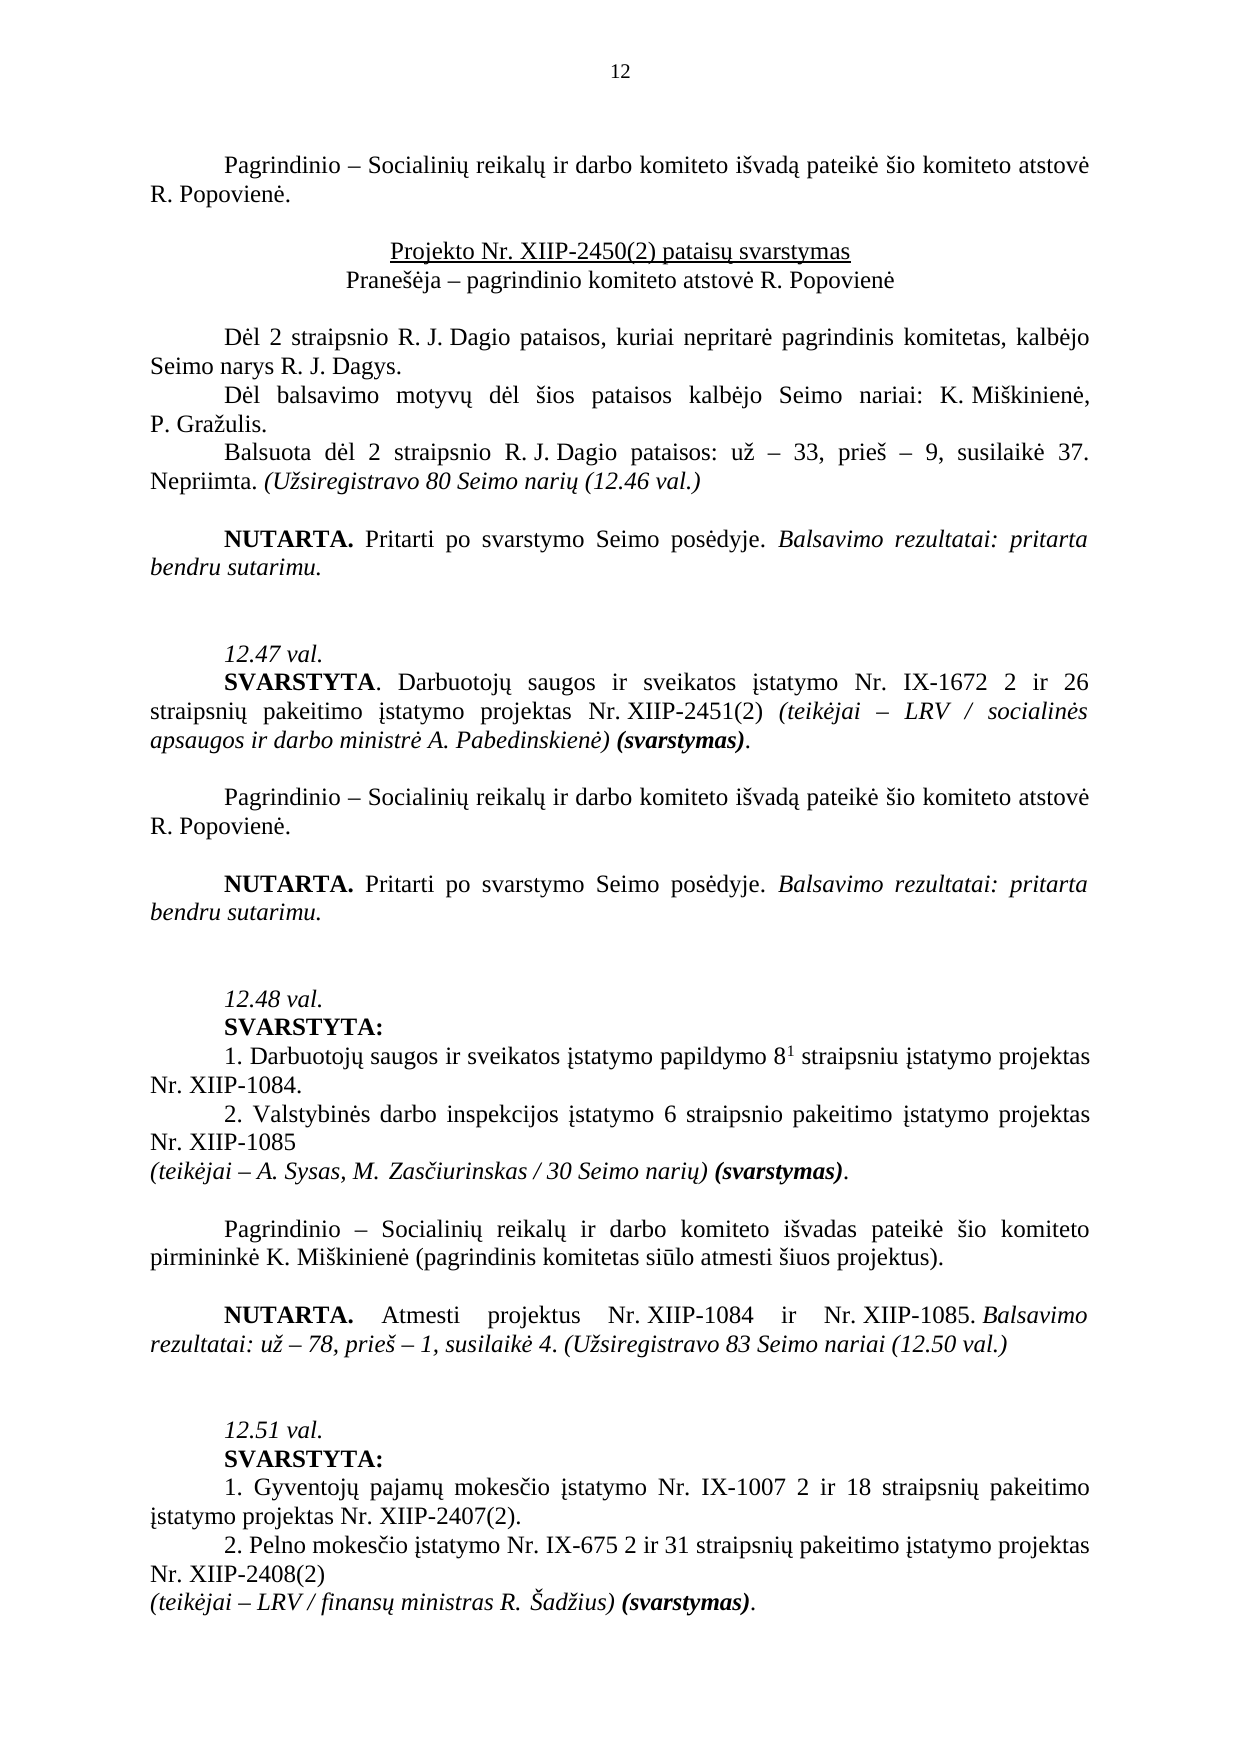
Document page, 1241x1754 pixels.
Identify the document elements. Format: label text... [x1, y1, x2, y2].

text 1. Darbuotojų saugos ir sveikatos įstatymo papildymo 81 straipsniu įstatymo projektas Nr. XIIP-1084. [150, 1041, 1090, 1099]
text NUTARTA. Pritarti po svarstymo Seimo posėdyje. Balsavimo rezultatai: pritarta bendru sutarimu. [150, 869, 1090, 926]
text SVARSTYTA: [150, 1012, 1090, 1041]
text 12.47 val. [150, 639, 1090, 667]
text Balsuota dėl 2 straipsnio R. J. Dagio pataisos: už – 33, prieš – 9, susilaikė 37. Nepriimta. (Užsiregistravo 80 Seimo narių (12.46 val.) [150, 437, 1090, 495]
text Pagrindinio – Socialinių reikalų ir darbo komiteto išvadą pateikė šio komiteto atstovė R. Popovienė. [150, 782, 1090, 840]
text Dėl balsavimo motyvų dėl šios pataisos kalbėjo Seimo nariai: K. Miškinienė, P. Gražulis. [150, 380, 1090, 437]
text SVARSTYTA: [150, 1444, 1090, 1472]
text 2. Pelno mokesčio įstatymo Nr. IX-675 2 ir 31 straipsnių pakeitimo įstatymo projektas Nr. XIIP-2408(2) [150, 1530, 1090, 1587]
text Pagrindinio – Socialinių reikalų ir darbo komiteto išvadas pateikė šio komiteto pirmininkė K. Miškinienė (pagrindinis komitetas siūlo atmesti šiuos projektus). [150, 1214, 1090, 1271]
text Pagrindinio – Socialinių reikalų ir darbo komiteto išvadą pateikė šio komiteto atstovė R. Popovienė. [150, 150, 1090, 207]
text NUTARTA. Atmesti projektus Nr. XIIP-1084 ir Nr. XIIP-1085. Balsavimo rezultatai: už – 78, prieš – 1, susilaikė 4. (Užsiregistravo 83 Seimo nariai (12.50 val.) [150, 1300, 1090, 1357]
text (teikėjai – A. Sysas, M. Zasčiurinskas / 30 Seimo narių) (svarstymas). [150, 1156, 1090, 1185]
text SVARSTYTA. Darbuotojų saugos ir sveikatos įstatymo Nr. IX-1672 2 ir 26 straipsnių pakeitimo įstatymo projektas Nr. XIIP-2451(2) (teikėjai – LRV / socialinės apsaugos ir darbo ministrė A. Pabedinskienė) (svarstymas). [150, 667, 1090, 754]
text Dėl 2 straipsnio R. J. Dagio pataisos, kuriai nepritarė pagrindinis komitetas, kalbėjo Seimo narys R. J. Dagys. [150, 322, 1090, 380]
text 12.51 val. [150, 1415, 1090, 1444]
text (teikėjai – LRV / finansų ministras R. Šadžius) (svarstymas). [150, 1587, 1090, 1616]
text 2. Valstybinės darbo inspekcijos įstatymo 6 straipsnio pakeitimo įstatymo projektas Nr. XIIP-1085 [150, 1099, 1090, 1156]
text 1. Gyventojų pajamų mokesčio įstatymo Nr. IX-1007 2 ir 18 straipsnių pakeitimo įstatymo projektas Nr. XIIP-2407(2). [150, 1472, 1090, 1530]
text 12.48 val. [150, 984, 1090, 1012]
subtitle Projekto Nr. XIIP-2450(2) pataisų svarstymas [150, 236, 1090, 265]
text Pranešėja – pagrindinio komiteto atstovė R. Popovienė [150, 265, 1090, 294]
text NUTARTA. Pritarti po svarstymo Seimo posėdyje. Balsavimo rezultatai: pritarta bendru sutarimu. [150, 524, 1090, 581]
